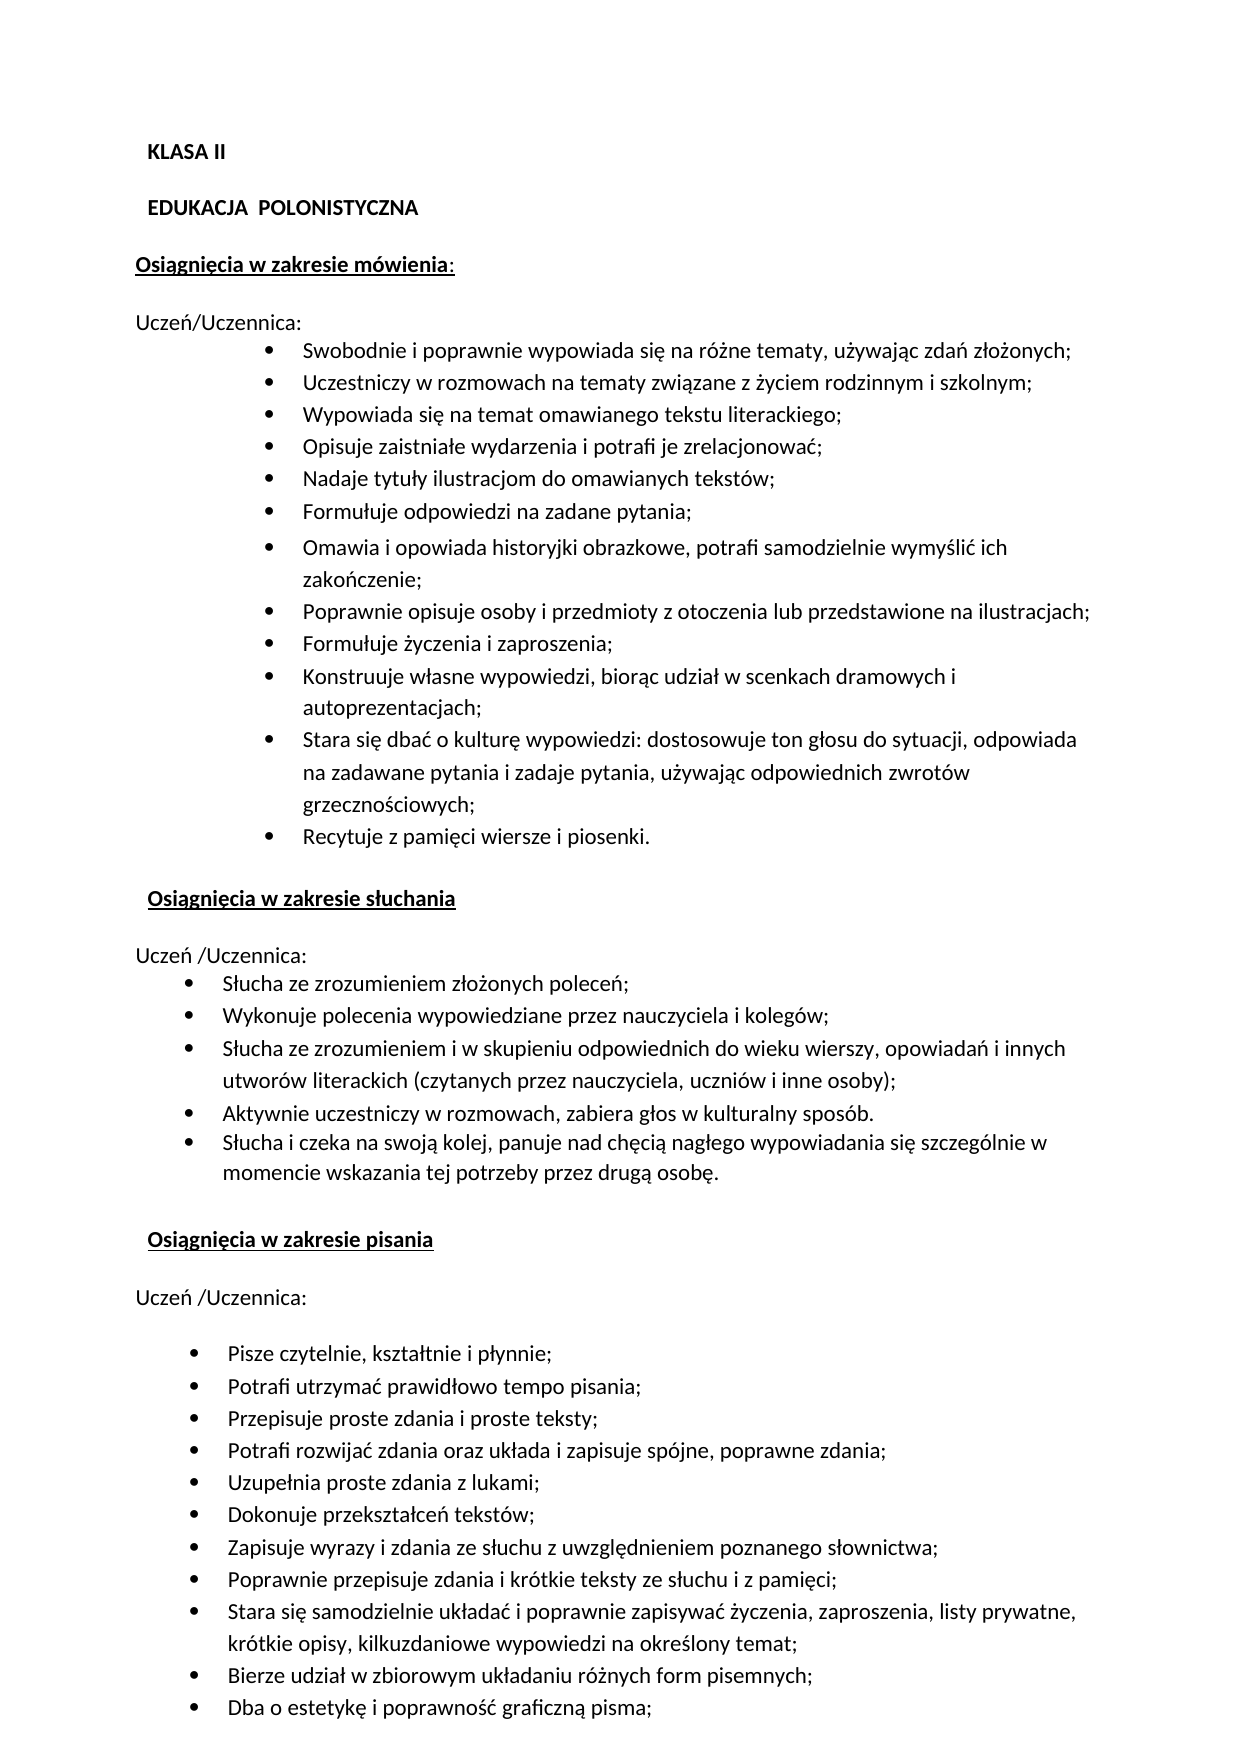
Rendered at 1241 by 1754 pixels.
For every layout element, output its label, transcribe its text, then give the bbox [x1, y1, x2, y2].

list Pisze czytelnie, kształtnie i płynnie; [190, 1339, 1105, 1367]
text grzecznościowych; [303, 790, 1105, 818]
list Poprawnie przepisuje zdania i krótkie teksty ze słuchu i z pamięci; [190, 1565, 1105, 1593]
list Potrafi rozwijać zdania oraz układa i zapisuje spójne, poprawne zdania; [190, 1436, 1105, 1464]
text Osiągnięcia w zakresie mówienia: [135, 250, 1105, 278]
list Słucha i czeka na swoją kolej, panuje nad chęcią nagłego wypowiadania się szczególnie w momencie wskazania tej potrzeby przez drugą osobę. [185, 1127, 1105, 1186]
list Wypowiada się na temat omawianego tekstu literackiego; [265, 400, 1105, 428]
list Stara się dbać o kulturę wypowiedzi: dostosowuje ton głosu do sytuacji, odpowiada na zadawane pytania i zadaje pytania, używając odpowiednich zwrotów [265, 725, 1078, 786]
text Uczeń/Uczennica: [135, 308, 1105, 336]
list Poprawnie opisuje osoby i przedmioty z otoczenia lub przedstawione na ilustracjach; [265, 597, 1105, 625]
text Uczeń /Uczennica: [135, 941, 1105, 969]
list Recytuje z pamięci wiersze i piosenki. [265, 822, 1105, 850]
list Konstruuje własne wypowiedzi, biorąc udział w scenkach dramowych i autoprezentacjach; [265, 662, 958, 721]
list Potrafi utrzymać prawidłowo tempo pisania; [190, 1372, 1105, 1400]
subtitle KLASA II [147, 137, 1105, 166]
list Słucha ze zrozumieniem złożonych poleceń; [185, 969, 1105, 998]
list Formułuje życzenia i zaproszenia; [265, 629, 1105, 657]
text Uczeń /Uczennica: [135, 1283, 1105, 1311]
list Aktywnie uczestniczy w rozmowach, zabiera głos w kulturalny sposób. [185, 1098, 1105, 1127]
list Swobodnie i poprawnie wypowiada się na różne tematy, używając zdań złożonych; [265, 336, 1105, 364]
list Wykonuje polecenia wypowiedziane przez nauczyciela i kolegów; [185, 1002, 1105, 1029]
text Osiągnięcia w zakresie słuchania [147, 884, 1105, 912]
list Dokonuje przekształceń tekstów; [190, 1501, 1105, 1529]
list Słucha ze zrozumieniem i w skupieniu odpowiednich do wieku wierszy, opowiadań i innych utworów literackich (czytanych przez nauczyciela, uczniów i inne osoby); [185, 1034, 1068, 1094]
list Nadaje tytuły ilustracjom do omawianych tekstów; [265, 464, 1105, 493]
list Przepisuje proste zdania i proste teksty; [190, 1404, 1105, 1432]
text Osiągnięcia w zakresie pisania [147, 1226, 1105, 1253]
list Bierze udział w zbiorowym układaniu różnych form pisemnych; [190, 1661, 1105, 1689]
list Zapisuje wyrazy i zdania ze słuchu z uwzględnieniem poznanego słownictwa; [190, 1533, 1105, 1561]
list Formułuje odpowiedzi na zadane pytania; [265, 497, 1105, 525]
list Uczestniczy w rozmowach na tematy związane z życiem rodzinnym i szkolnym; [265, 368, 1105, 396]
subtitle EDUKACJA POLONISTYCZNA [147, 193, 1105, 222]
list Omawia i opowiada historyjki obrazkowe, potrafi samodzielnie wymyślić ich zakończenie; [265, 533, 1009, 593]
list Uzupełnia proste zdania z lukami; [190, 1468, 1105, 1496]
list Opisuje zaistniałe wydarzenia i potrafi je zrelacjonować; [265, 432, 1105, 461]
list Dba o estetykę i poprawność graficzną pisma; [190, 1693, 1105, 1721]
list Stara się samodzielnie układać i poprawnie zapisywać życzenia, zaproszenia, listy prywatne, krótkie opisy, kilkuzdaniowe wypowiedzi na określony temat; [190, 1597, 1078, 1657]
